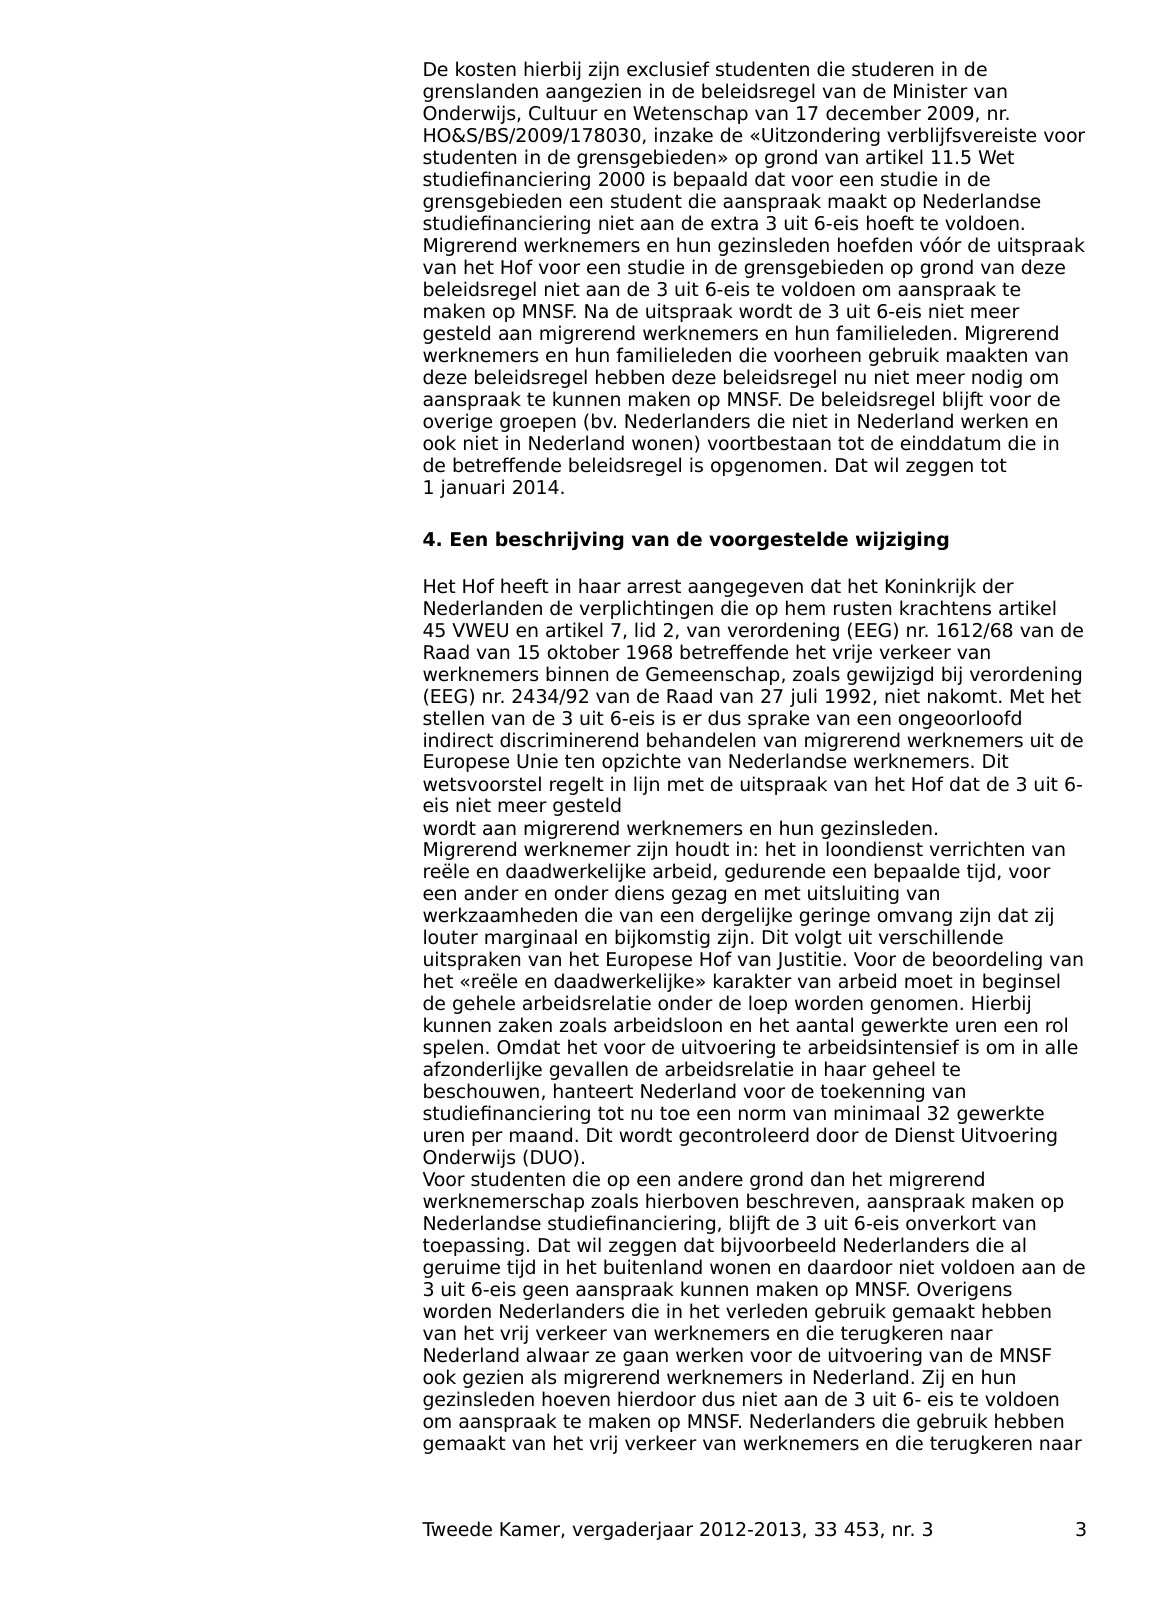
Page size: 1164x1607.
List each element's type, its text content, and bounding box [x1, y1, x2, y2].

subtitle 4. Een beschrijving van de voorgestelde wijziging [422, 529, 1087, 551]
text Migrerend werknemer zijn houdt in: het in loondienst verrichten van reële en daadwerkelijke arbeid, gedurende een bepaalde tijd, voor een ander en onder diens gezag en met uitsluiting van werkzaamheden die van een dergelijke geringe omvang zijn dat zij louter marginaal en bijkomstig zijn. Dit volgt uit verschillende uitspraken van het Europese Hof van Justitie. Voor de beoordeling van het «reële en daadwerkelijke» karakter van arbeid moet in beginsel de gehele arbeidsrelatie onder de loep worden genomen. Hierbij kunnen zaken zoals arbeidsloon en het aantal gewerkte uren een rol spelen. Omdat het voor de uitvoering te arbeidsintensief is om in alle afzonderlijke gevallen de arbeidsrelatie in haar geheel te beschouwen, hanteert Nederland voor de toekenning van studiefinanciering tot nu toe een norm van minimaal 32 gewerkte uren per maand. Dit wordt gecontroleerd door de Dienst Uitvoering Onderwijs (DUO). [422, 839, 1087, 1169]
text Voor studenten die op een andere grond dan het migrerend werknemerschap zoals hierboven beschreven, aanspraak maken op Nederlandse studiefinanciering, blijft de 3 uit 6-eis onverkort van toepassing. Dat wil zeggen dat bijvoorbeeld Nederlanders die al geruime tijd in het buitenland wonen en daardoor niet voldoen aan de 3 uit 6-eis geen aanspraak kunnen maken op MNSF. Overigens worden Nederlanders die in het verleden gebruik gemaakt hebben van het vrij verkeer van werknemers en die terugkeren naar Nederland alwaar ze gaan werken voor de uitvoering van de MNSF ook gezien als migrerend werknemers in Nederland. Zij en hun gezinsleden hoeven hierdoor dus niet aan de 3 uit 6- eis te voldoen om aanspraak te maken op MNSF. Nederlanders die gebruik hebben gemaakt van het vrij verkeer van werknemers en die terugkeren naar [422, 1169, 1087, 1455]
text wordt aan migrerend werknemers en hun gezinsleden. [422, 817, 1087, 839]
text Het Hof heeft in haar arrest aangegeven dat het Koninkrijk der Nederlanden de verplichtingen die op hem rusten krachtens artikel 45 VWEU en artikel 7, lid 2, van verordening (EEG) nr. 1612/68 van de Raad van 15 oktober 1968 betreffende het vrije verkeer van werknemers binnen de Gemeenschap, zoals gewijzigd bij verordening (EEG) nr. 2434/92 van de Raad van 27 juli 1992, niet nakomt. Met het stellen van de 3 uit 6-eis is er dus sprake van een ongeoorloofd indirect discriminerend behandelen van migrerend werknemers uit de Europese Unie ten opzichte van Nederlandse werknemers. Dit wetsvoorstel regelt in lijn met de uitspraak van het Hof dat de 3 uit 6-eis niet meer gesteld [422, 576, 1087, 817]
text De kosten hierbij zijn exclusief studenten die studeren in de grenslanden aangezien in de beleidsregel van de Minister van Onderwijs, Cultuur en Wetenschap van 17 december 2009, nr. HO&S/BS/2009/178030, inzake de «Uitzondering verblijfsvereiste voor studenten in de grensgebieden» op grond van artikel 11.5 Wet studiefinanciering 2000 is bepaald dat voor een studie in de grensgebieden een student die aanspraak maakt op Nederlandse studiefinanciering niet aan de extra 3 uit 6-eis hoeft te voldoen. Migrerend werknemers en hun gezinsleden hoefden vóór de uitspraak van het Hof voor een studie in de grensgebieden op grond van deze beleidsregel niet aan de 3 uit 6-eis te voldoen om aanspraak te maken op MNSF. Na de uitspraak wordt de 3 uit 6-eis niet meer gesteld aan migrerend werknemers en hun familieleden. Migrerend werknemers en hun familieleden die voorheen gebruik maakten van deze beleidsregel hebben deze beleidsregel nu niet meer nodig om aanspraak te kunnen maken op MNSF. De beleidsregel blijft voor de overige groepen (bv. Nederlanders die niet in Nederland werken en ook niet in Nederland wonen) voortbestaan tot de einddatum die in de betreffende beleidsregel is opgenomen. Dat wil zeggen tot 1 januari 2014. [422, 59, 1087, 499]
